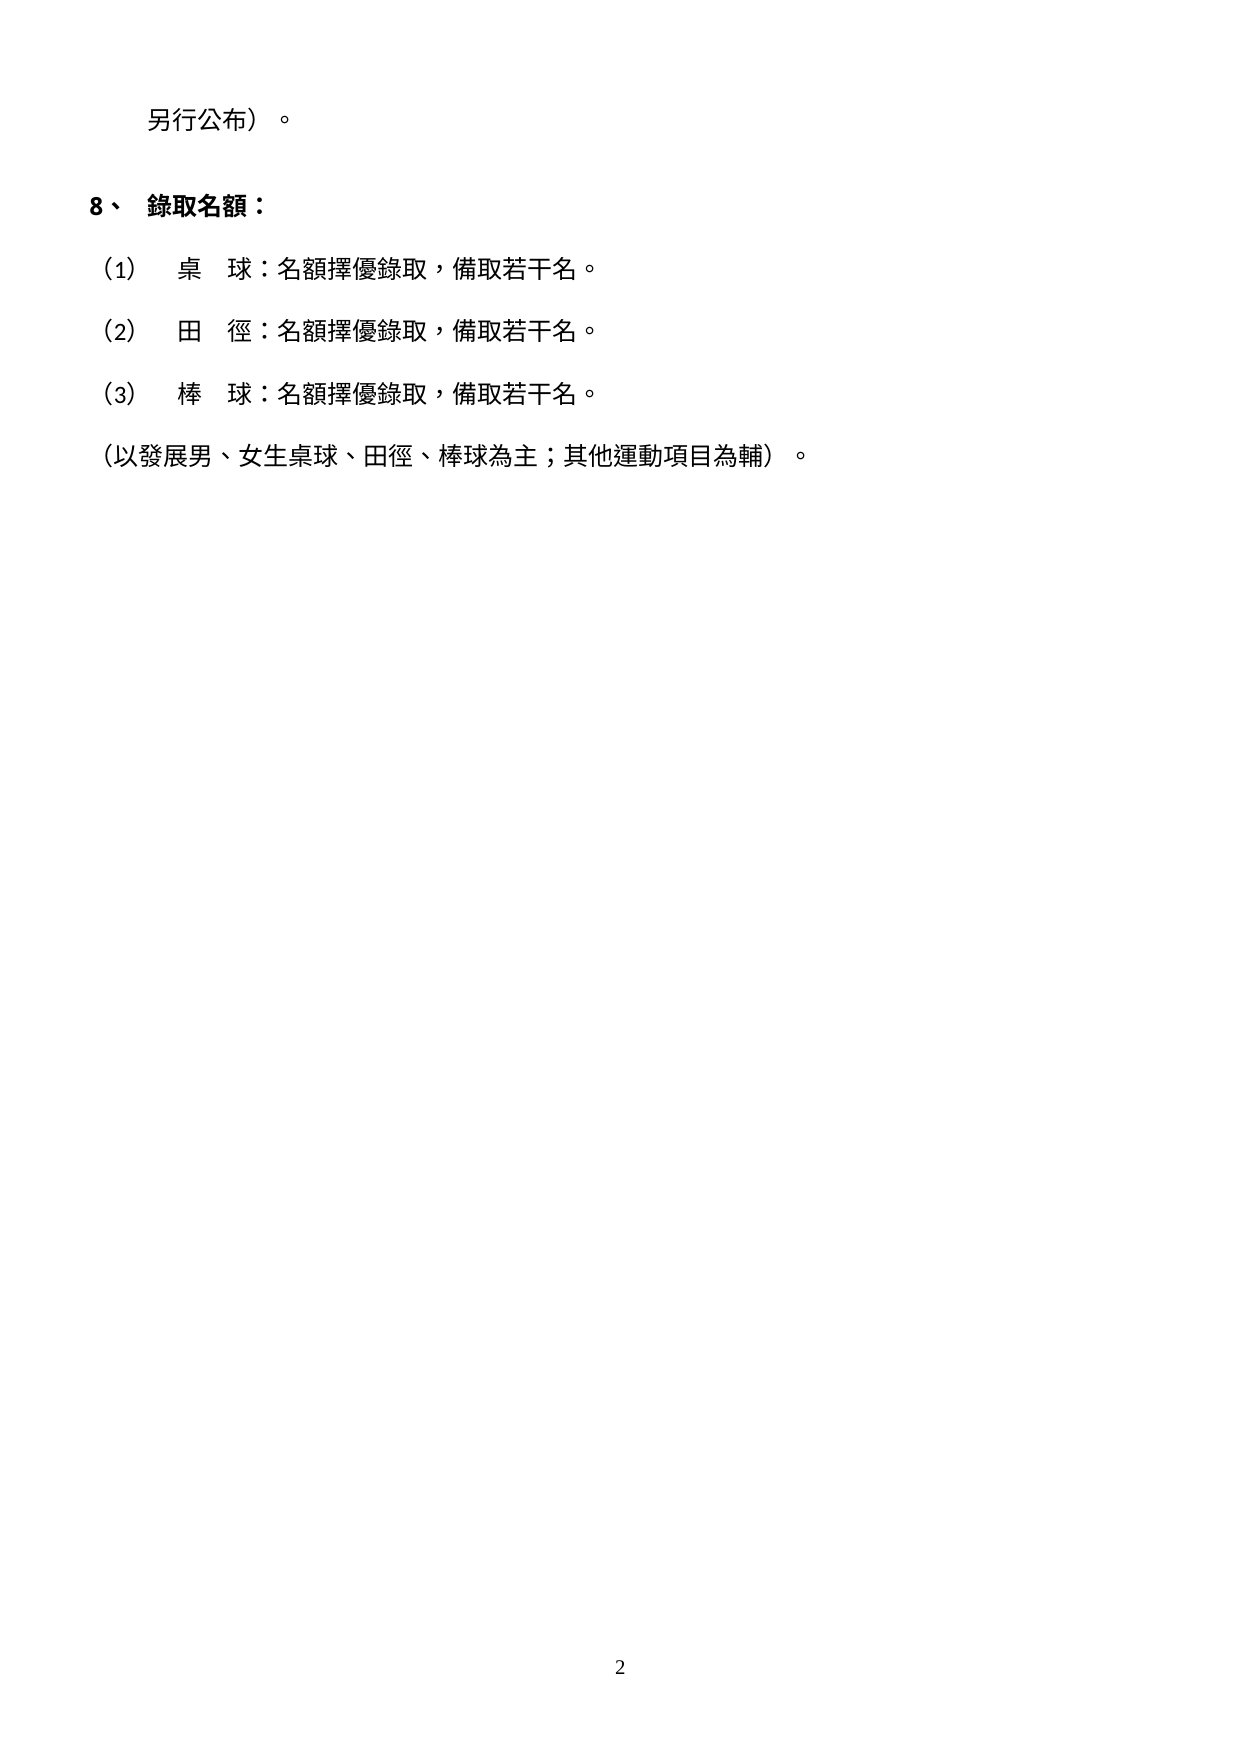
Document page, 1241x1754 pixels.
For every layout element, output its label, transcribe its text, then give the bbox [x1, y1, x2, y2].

text （以發展男、女生桌球、田徑、棒球為主；其他運動項目為輔）。 [89, 413, 1152, 476]
list 錄取名額： [89, 163, 1152, 226]
list 棒 球：名額擇優錄取，備取若干名。 [89, 351, 1152, 413]
list 田 徑：名額擇優錄取，備取若干名。 [89, 288, 1152, 351]
list 另行公布）。 [89, 77, 1152, 139]
list 桌 球：名額擇優錄取，備取若干名。 [89, 226, 1152, 288]
